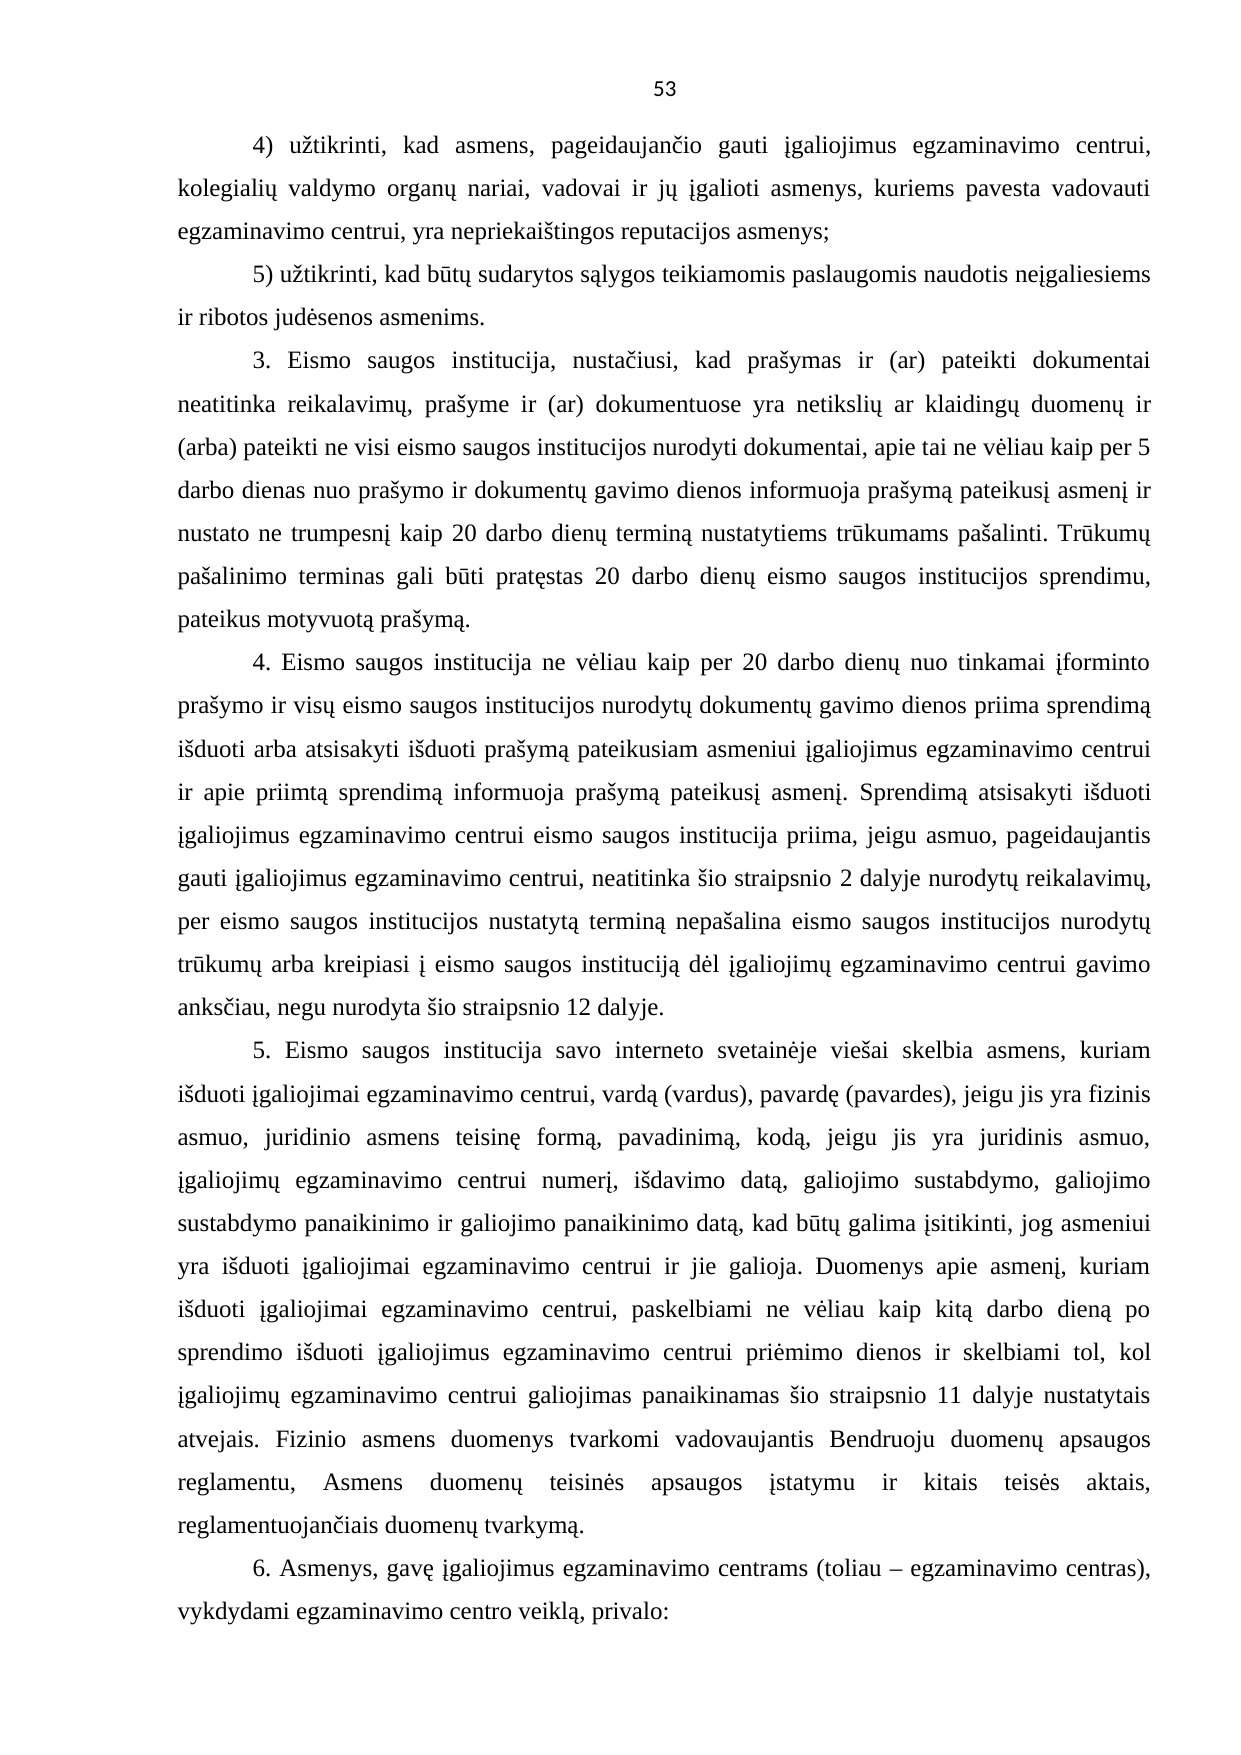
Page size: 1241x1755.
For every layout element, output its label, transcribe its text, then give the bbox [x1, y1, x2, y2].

text 3. Eismo saugos institucija, nustačiusi, kad prašymas ir (ar) pateikti dokumentai neatitinka reikalavimų, prašyme ir (ar) dokumentuose yra netikslių ar klaidingų duomenų ir (arba) pateikti ne visi eismo saugos institucijos nurodyti dokumentai, apie tai ne vėliau kaip per 5 darbo dienas nuo prašymo ir dokumentų gavimo dienos informuoja prašymą pateikusį asmenį ir nustato ne trumpesnį kaip 20 darbo dienų terminą nustatytiems trūkumams pašalinti. Trūkumų pašalinimo terminas gali būti pratęstas 20 darbo dienų eismo saugos institucijos sprendimu, pateikus motyvuotą prašymą. [177, 346, 1152, 633]
text 6. Asmenys, gavę įgaliojimus egzaminavimo centrams (toliau – egzaminavimo centras), vykdydami egzaminavimo centro veiklą, privalo: [177, 1553, 1152, 1625]
text 4) užtikrinti, kad asmens, pageidaujančio gauti įgaliojimus egzaminavimo centrui, kolegialių valdymo organų nariai, vadovai ir jų įgalioti asmenys, kuriems pavesta vadovauti egzaminavimo centrui, yra nepriekaištingos reputacijos asmenys; [177, 130, 1152, 245]
text 5) užtikrinti, kad būtų sudarytos sąlygos teikiamomis paslaugomis naudotis neįgaliesiems ir ribotos judėsenos asmenims. [177, 259, 1152, 331]
text 4. Eismo saugos institucija ne vėliau kaip per 20 darbo dienų nuo tinkamai įforminto prašymo ir visų eismo saugos institucijos nurodytų dokumentų gavimo dienos priima sprendimą išduoti arba atsisakyti išduoti prašymą pateikusiam asmeniui įgaliojimus egzaminavimo centrui ir apie priimtą sprendimą informuoja prašymą pateikusį asmenį. Sprendimą atsisakyti išduoti įgaliojimus egzaminavimo centrui eismo saugos institucija priima, jeigu asmuo, pageidaujantis gauti įgaliojimus egzaminavimo centrui, neatitinka šio straipsnio 2 dalyje nurodytų reikalavimų, per eismo saugos institucijos nustatytą terminą nepašalina eismo saugos institucijos nurodytų trūkumų arba kreipiasi į eismo saugos instituciją dėl įgaliojimų egzaminavimo centrui gavimo anksčiau, negu nurodyta šio straipsnio 12 dalyje. [177, 647, 1152, 1021]
text 5. Eismo saugos institucija savo interneto svetainėje viešai skelbia asmens, kuriam išduoti įgaliojimai egzaminavimo centrui, vardą (vardus), pavardę (pavardes), jeigu jis yra fizinis asmuo, juridinio asmens teisinę formą, pavadinimą, kodą, jeigu jis yra juridinis asmuo, įgaliojimų egzaminavimo centrui numerį, išdavimo datą, galiojimo sustabdymo, galiojimo sustabdymo panaikinimo ir galiojimo panaikinimo datą, kad būtų galima įsitikinti, jog asmeniui yra išduoti įgaliojimai egzaminavimo centrui ir jie galioja. Duomenys apie asmenį, kuriam išduoti įgaliojimai egzaminavimo centrui, paskelbiami ne vėliau kaip kitą darbo dieną po sprendimo išduoti įgaliojimus egzaminavimo centrui priėmimo dienos ir skelbiami tol, kol įgaliojimų egzaminavimo centrui galiojimas panaikinamas šio straipsnio 11 dalyje nustatytais atvejais. Fizinio asmens duomenys tvarkomi vadovaujantis Bendruoju duomenų apsaugos reglamentu, Asmens duomenų teisinės apsaugos įstatymu ir kitais teisės aktais, reglamentuojančiais duomenų tvarkymą. [177, 1036, 1152, 1539]
